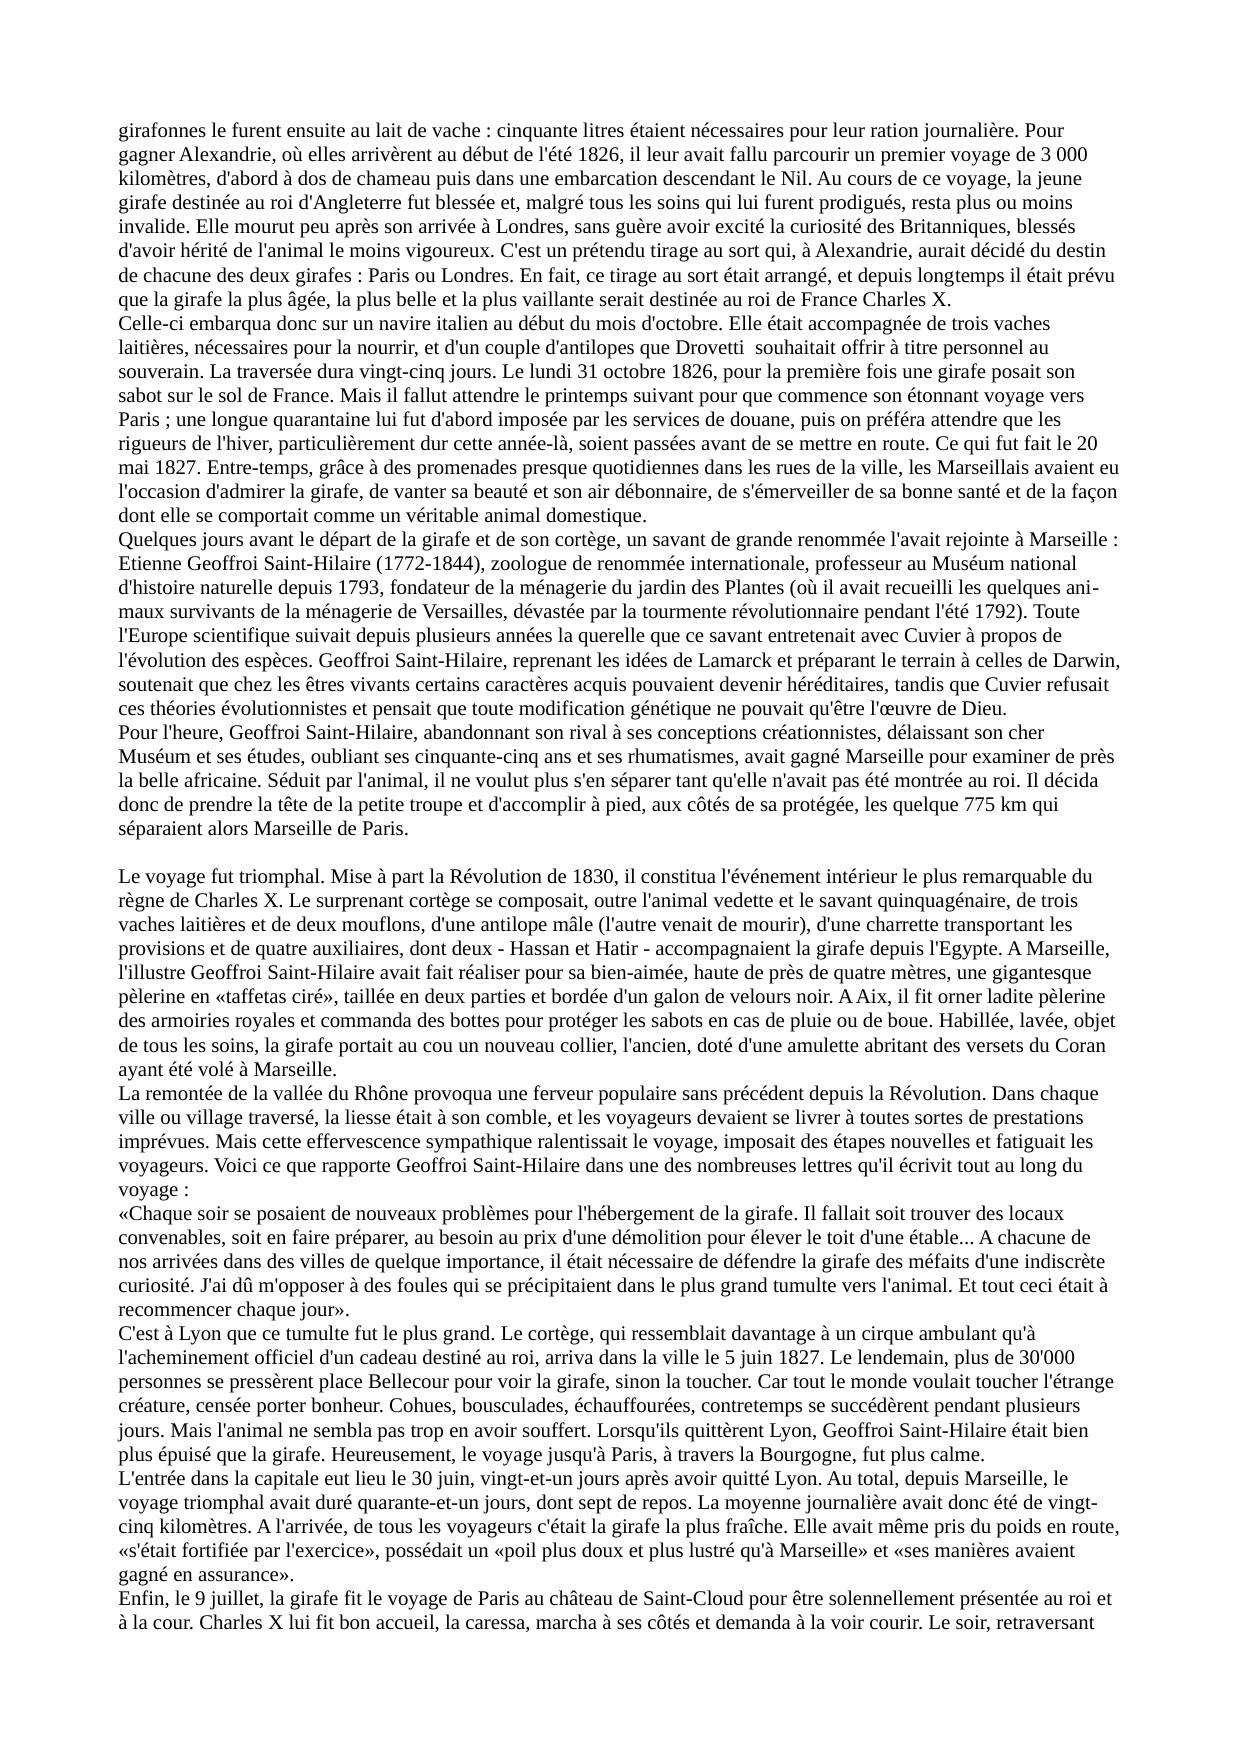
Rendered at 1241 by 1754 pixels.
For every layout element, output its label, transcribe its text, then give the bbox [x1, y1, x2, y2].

text La remontée de la vallée du Rhône provoqua une ferveur populaire sans précédent depuis la Révolution. Dans chaque ville ou village traversé, la liesse était à son comble, et les voyageurs devaient se livrer à toutes sortes de prestations imprévues. Mais cette effervescence sympathique ralentissait le voyage, imposait des étapes nouvelles et fatiguait les voyageurs. Voici ce que rapporte Geoffroi Saint-Hilaire dans une des nombreuses lettres qu'il écrivit tout au long du voyage : [118, 1081, 1122, 1201]
text Celle-ci embarqua donc sur un navire italien au début du mois d'octobre. Elle était accompagnée de trois vaches laitières, nécessaires pour la nourrir, et d'un couple d'antilopes que Drovetti souhaitait offrir à titre personnel au souverain. La traversée dura vingt-cinq jours. Le lundi 31 octobre 1826, pour la première fois une girafe posait son sabot sur le sol de France. Mais il fallut attendre le printemps sui­vant pour que commence son étonnant voyage vers Paris ; une longue quarantaine lui fut d'abord impo­sée par les services de douane, puis on préféra attendre que les rigueurs de l'hiver, particulière­ment dur cette année-là, soient passées avant de se mettre en route. Ce qui fut fait le 20 mai 1827. Entre-temps, grâce à des promenades presque quoti­diennes dans les rues de la ville, les Marseillais avaient eu l'occasion d'admirer la girafe, de vanter sa beauté et son air débonnaire, de s'émerveiller de sa bonne santé et de la façon dont elle se comportait comme un véritable animal domestique. [118, 311, 1122, 527]
text C'est à Lyon que ce tumulte fut le plus grand. Le cortège, qui ressemblait davantage à un cirque ambu­lant qu'à l'acheminement officiel d'un cadeau destiné au roi, arriva dans la ville le 5 juin 1827. Le lendemain, plus de 30'000 personnes se pressèrent place Bellecour pour voir la girafe, sinon la toucher. Car tout le monde voulait toucher l'étrange créature, censée porter bon­heur. Cohues, bousculades, échauffourées, contre­temps se succédèrent pendant plusieurs jours. Mais l'animal ne sembla pas trop en avoir souffert. Lorsqu'ils quittèrent Lyon, Geoffroi Saint-Hilaire était bien plus épuisé que la girafe. Heureusement, le voya­ge jusqu'à Paris, à travers la Bourgogne, fut plus calme. [118, 1321, 1122, 1466]
text Le voyage fut triomphal. Mise à part la Révolution de 1830, il constitua l'événement inté­rieur le plus remarquable du règne de Charles X. Le surprenant cortège se composait, outre l'animal vedette et le savant quinquagénaire, de trois vaches laitières et de deux mouflons, d'une antilope mâle (l'autre venait de mourir), d'une charrette transpor­tant les provisions et de quatre auxiliaires, dont deux - Hassan et Hatir - accompagnaient la girafe depuis l'Egypte. A Marseille, l'illustre Geoffroi Saint-Hilaire avait fait réaliser pour sa bien-aimée, haute de près de quatre mètres, une gigantesque pèlerine en «taffetas ciré», taillée en deux parties et bordée d'un galon de velours noir. A Aix, il fit orner ladite pèlerine des armoiries royales et commanda des bottes pour protéger les sabots en cas de pluie ou de boue. Habillée, lavée, objet de tous les soins, la girafe portait au cou un nouveau collier, l'ancien, doté d'une amulette abritant des versets du Coran ayant été volé à Marseille. [118, 864, 1122, 1081]
text «Chaque soir se posaient de nouveaux pro­blèmes pour l'hébergement de la girafe. Il fallait soit trouver des locaux convenables, soit en faire prépa­rer, au besoin au prix d'une démolition pour élever le toit d'une étable... A chacune de nos arrivées dans des villes de quelque importance, il était nécessaire de défendre la girafe des méfaits d'une indiscrète curiosité. J'ai dû m'opposer à des foules qui se pré­cipitaient dans le plus grand tumulte vers l'animal. Et tout ceci était à recommencer chaque jour». [118, 1201, 1122, 1321]
text girafonnes le furent ensuite au lait de vache : cinquante litres étaient nécessaires pour leur ration journalière. Pour gagner Alexandrie, où elles arrivèrent au début de l'été 1826, il leur avait fallu parcourir un premier voyage de 3 000 kilomètres, d'abord à dos de chameau puis dans une embarca­tion descendant le Nil. Au cours de ce voyage, la jeune girafe destinée au roi d'Angleterre fut blessée et, malgré tous les soins qui lui furent prodigués, resta plus ou moins invalide. Elle mourut peu après son arrivée à Londres, sans guère avoir excité la curiosité des Britanniques, blessés d'avoir hérité de l'animal le moins vigoureux. C'est un prétendu tira­ge au sort qui, à Alexandrie, aurait décidé du destin de chacune des deux girafes : Paris ou Londres. En fait, ce tirage au sort était arrangé, et depuis long­temps il était prévu que la girafe la plus âgée, la plus belle et la plus vaillante serait destinée au roi de France Charles X. [118, 118, 1122, 311]
text L'entrée dans la capitale eut lieu le 30 juin, vingt-et-un jours après avoir quitté Lyon. Au total, depuis Marseille, le voyage triomphal avait duré quarante-et-un jours, dont sept de repos. La moyenne journa­lière avait donc été de vingt-cinq kilomètres. A l'ar­rivée, de tous les voyageurs c'était la girafe la plus fraîche. Elle avait même pris du poids en route, «s'était fortifiée par l'exercice», possédait un «poil plus doux et plus lustré qu'à Marseille» et «ses manières avaient gagné en assurance». [118, 1466, 1122, 1586]
text Quelques jours avant le départ de la girafe et de son cortège, un savant de grande renommée l'avait rejointe à Marseille : Etienne Geoffroi Saint-Hilaire (1772-1844), zoologue de renommée internationale, professeur au Muséum national d'histoire naturelle depuis 1793, fondateur de la ménagerie du jardin des Plantes (où il avait recueilli les quelques ani­maux survivants de la ménagerie de Versailles, dévastée par la tourmente révolutionnaire pendant l'été 1792). Toute l'Europe scientifique suivait depuis plusieurs années la querelle que ce savant entretenait avec Cuvier à propos de l'évolution des espèces. Geoffroi Saint-Hilaire, reprenant les idées de Lamarck et préparant le terrain à celles de Darwin, soutenait que chez les êtres vivants certains caractères acquis pouvaient devenir héréditaires, tandis que Cuvier refusait ces théories évolutionnistes et pensait que toute modification génétique ne pouvait qu'être l'œuvre de Dieu. [118, 527, 1122, 720]
text Enfin, le 9 juillet, la girafe fit le voyage de Paris au château de Saint-Cloud pour être solennellement présentée au roi et à la cour. Charles X lui fit bon accueil, la caressa, marcha à ses côtés et demanda à la voir courir. Le soir, retraversant [118, 1586, 1122, 1634]
text Pour l'heure, Geoffroi Saint-Hilaire, abandonnant son rival à ses conceptions créationnistes, délaissant son cher Muséum et ses études, oubliant ses cin­quante-cinq ans et ses rhumatismes, avait gagné Marseille pour examiner de près la belle africaine. Séduit par l'animal, il ne voulut plus s'en séparer tant qu'elle n'avait pas été montrée au roi. Il décida donc de prendre la tête de la petite troupe et d'ac­complir à pied, aux côtés de sa protégée, les quelque 775 km qui séparaient alors Marseille de Paris. [118, 720, 1122, 840]
